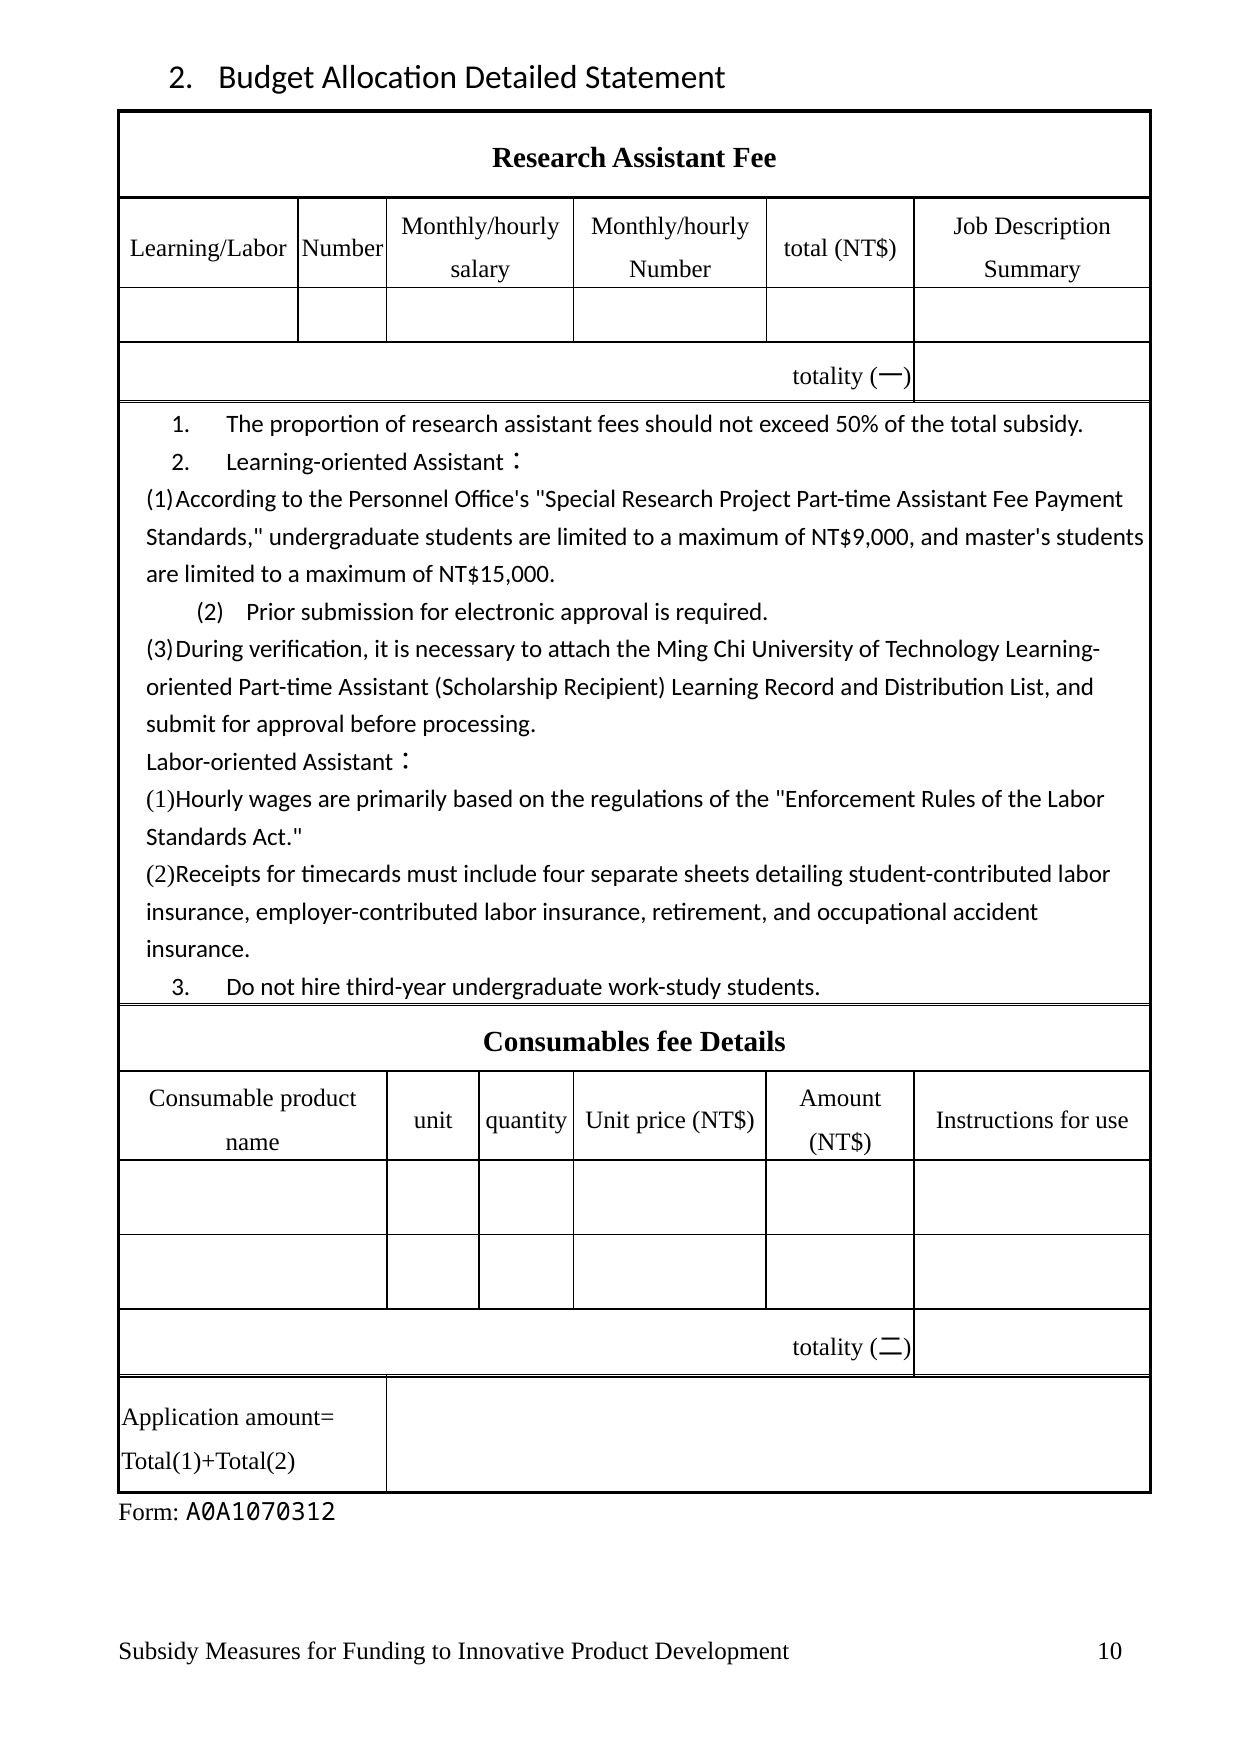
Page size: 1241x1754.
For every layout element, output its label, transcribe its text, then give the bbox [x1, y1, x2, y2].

table_cell [480, 1161, 573, 1233]
table_cell quantity [480, 1072, 573, 1159]
table_cell [915, 288, 1149, 341]
table_cell Consumable product name [120, 1072, 386, 1159]
table_cell [767, 1161, 913, 1233]
table_cell [915, 343, 1149, 400]
table_cell [388, 1235, 478, 1308]
table_cell totality (一) [120, 343, 913, 400]
table_cell The proportion of research assistant fees should not exceed 50% of the total subsidy. Learning-oriented Assistant： According to the Personnel Office's "Special Research Project Part-time Assistant Fee Payment Standards," undergraduate students are limited to a maximum of NT$9,000, and master's students are limited to a maximum of NT$15,000. Prior submission for electronic approval is required. During verification, it is necessary to attach the Ming Chi University of Technology Learning-oriented Part-time Assistant (Scholarship Recipient) Learning Record and Distribution List, and submit for approval before processing. Labor-oriented Assistant： Hourly wages are primarily based on the regulations of the "Enforcement Rules of the Labor Standards Act." Receipts for timecards must include four separate sheets detailing student-contributed labor insurance, employer-contributed labor insurance, retirement, and occupational accident insurance. Do not hire third-year undergraduate work-study students. [120, 403, 1149, 1003]
table_cell [388, 1161, 478, 1233]
table_cell [574, 288, 766, 341]
table_cell [480, 1235, 573, 1308]
table_cell [767, 288, 913, 341]
table_cell [299, 288, 386, 341]
table_cell totality (二) [120, 1310, 913, 1374]
table_cell [120, 288, 297, 341]
table_cell [915, 1161, 1149, 1233]
table_cell Learning/Labor [120, 199, 297, 287]
table_cell Monthly/hourly salary [387, 199, 573, 287]
table_cell [574, 1161, 765, 1233]
table_cell Unit price (NT$) [574, 1072, 765, 1159]
table_cell [120, 1235, 386, 1308]
table_cell Monthly/hourly Number [574, 199, 766, 287]
table_cell Instructions for use [915, 1072, 1149, 1159]
table_cell Application amount= Total(1)+Total(2) [120, 1378, 386, 1491]
table_cell [387, 288, 573, 341]
list Budget Allocation Detailed Statement [168, 53, 1122, 97]
table_cell total (NT$) [767, 199, 913, 287]
table_cell [120, 1161, 386, 1233]
text Form: A0A1070312 [118, 1494, 1122, 1528]
table_cell Consumables fee Details [120, 1006, 1149, 1070]
table_cell [387, 1378, 1149, 1491]
table_cell Job Description Summary [915, 199, 1149, 287]
table_cell Amount (NT$) [767, 1072, 913, 1159]
table_cell [915, 1235, 1149, 1308]
table_cell Number [299, 199, 386, 287]
table_cell unit [388, 1072, 478, 1159]
table_cell [915, 1310, 1149, 1374]
table_cell [767, 1235, 913, 1308]
table_header Research Assistant Fee [120, 113, 1149, 196]
table_cell [574, 1235, 765, 1308]
